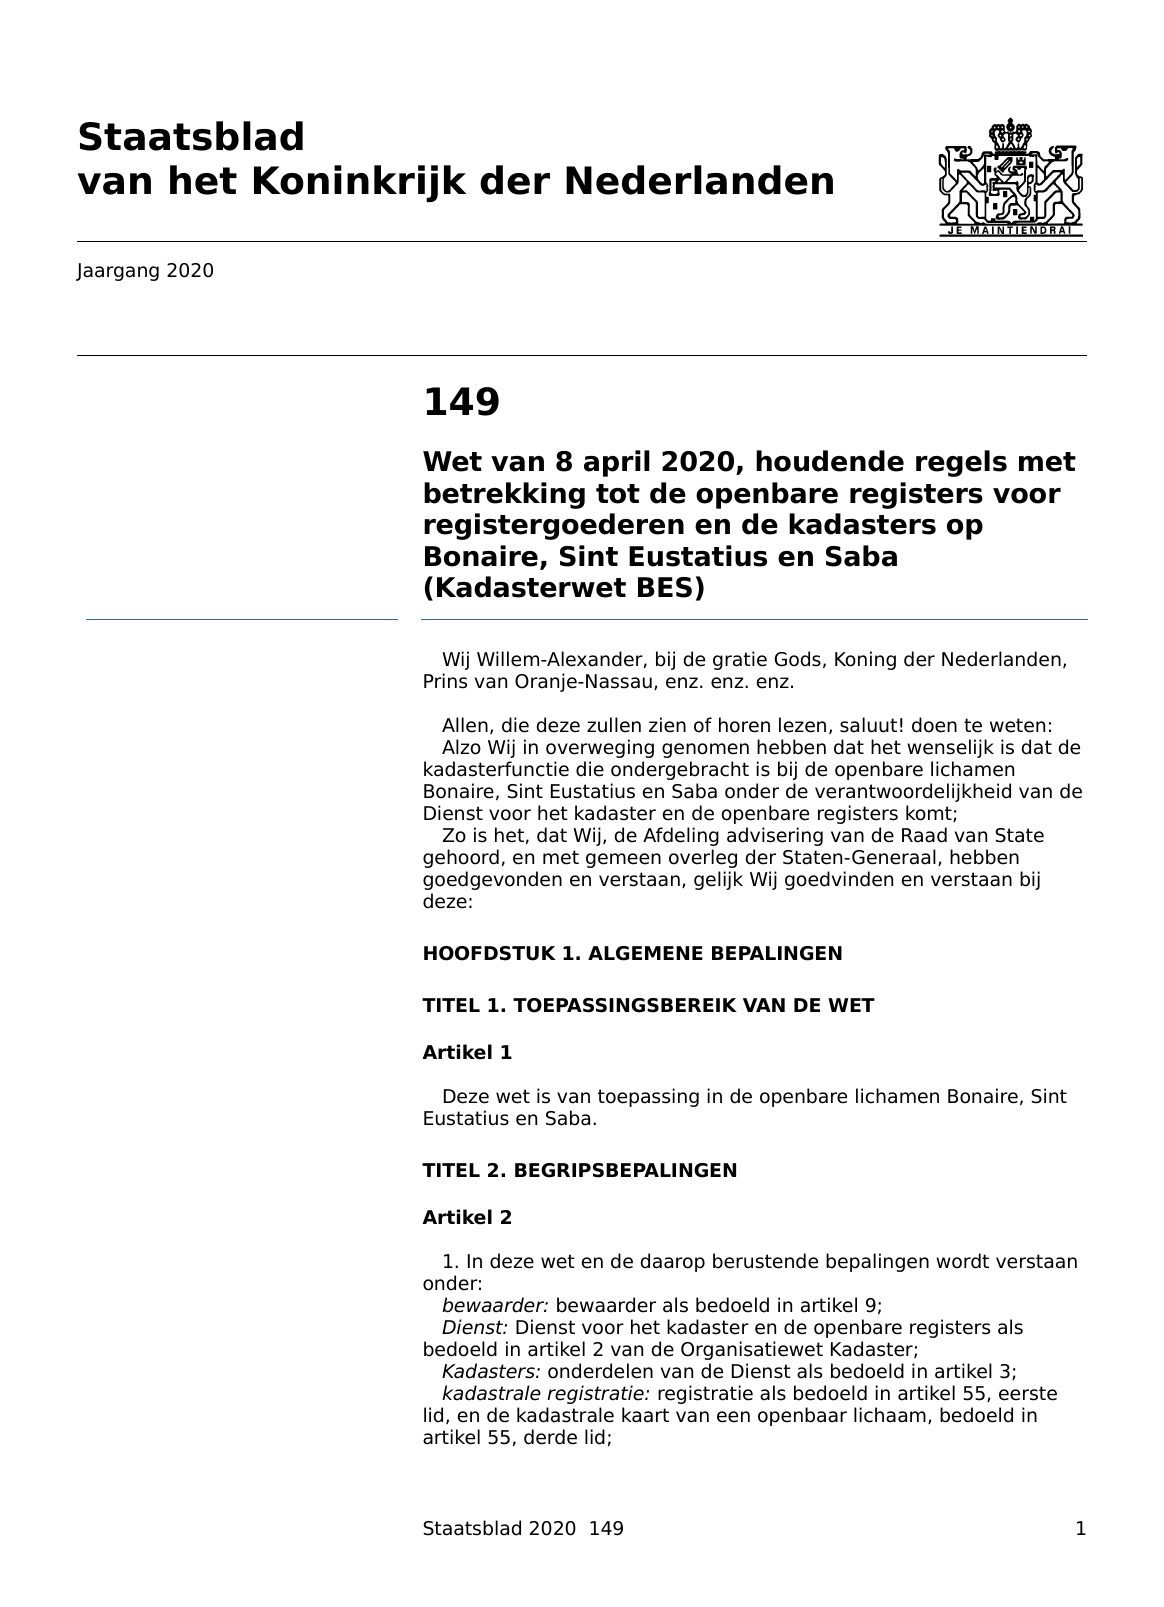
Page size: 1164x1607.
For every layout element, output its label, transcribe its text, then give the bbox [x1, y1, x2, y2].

text kadastrale registratie: registratie als bedoeld in artikel 55, eerste lid, en de kadastrale kaart van een openbaar lichaam, bedoeld in artikel 55, derde lid; [422, 1383, 1087, 1449]
subtitle HOOFDSTUK 1. ALGEMENE BEPALINGEN [422, 943, 1087, 965]
subtitle TITEL 1. TOEPASSINGSBEREIK VAN DE WET [422, 995, 1087, 1017]
table_header Staatsblad van het Koninkrijk der Nederlanden [77, 100, 886, 241]
text Zo is het, dat Wij, de Afdeling advisering van de Raad van State gehoord, en met gemeen overleg der Staten-Generaal, hebben goedgevonden en verstaan, gelijk Wij goedvinden en verstaan bij deze: [422, 825, 1087, 913]
text Wet van 8 april 2020, houdende regels met betrekking tot de openbare registers voor registergoederen en de kadasters op Bonaire, Sint Eustatius en Saba (Kadasterwet BES) [422, 447, 1087, 604]
picture [936, 115, 1087, 240]
text 1. In deze wet en de daarop berustende bepalingen wordt verstaan onder: [422, 1251, 1087, 1295]
text Wij Willem-Alexander, bij de gratie Gods, Koning der Nederlanden, Prins van Oranje-Nassau, enz. enz. enz. [422, 649, 1087, 693]
subtitle TITEL 2. BEGRIPSBEPALINGEN [422, 1160, 1087, 1182]
text Dienst: Dienst voor het kadaster en de openbare registers als bedoeld in artikel 2 van de Organisatiewet Kadaster; [422, 1317, 1087, 1361]
text Alzo Wij in overweging genomen hebben dat het wenselijk is dat de kadasterfunctie die ondergebracht is bij de openbare lichamen Bonaire, Sint Eustatius en Saba onder de verantwoordelijkheid van de Dienst voor het kadaster en de openbare registers komt; [422, 737, 1087, 825]
subtitle 149 [422, 381, 1087, 424]
text Allen, die deze zullen zien of horen lezen, saluut! doen te weten: [422, 715, 1087, 737]
table_header [886, 100, 1087, 241]
text bewaarder: bewaarder als bedoeld in artikel 9; [422, 1295, 1087, 1317]
text Deze wet is van toepassing in de openbare lichamen Bonaire, Sint Eustatius en Saba. [422, 1086, 1087, 1130]
table_cell Jaargang 2020 [77, 242, 1087, 355]
subtitle Artikel 2 [422, 1207, 1087, 1229]
text Kadasters: onderdelen van de Dienst als bedoeld in artikel 3; [422, 1361, 1087, 1383]
subtitle Artikel 1 [422, 1042, 1087, 1064]
